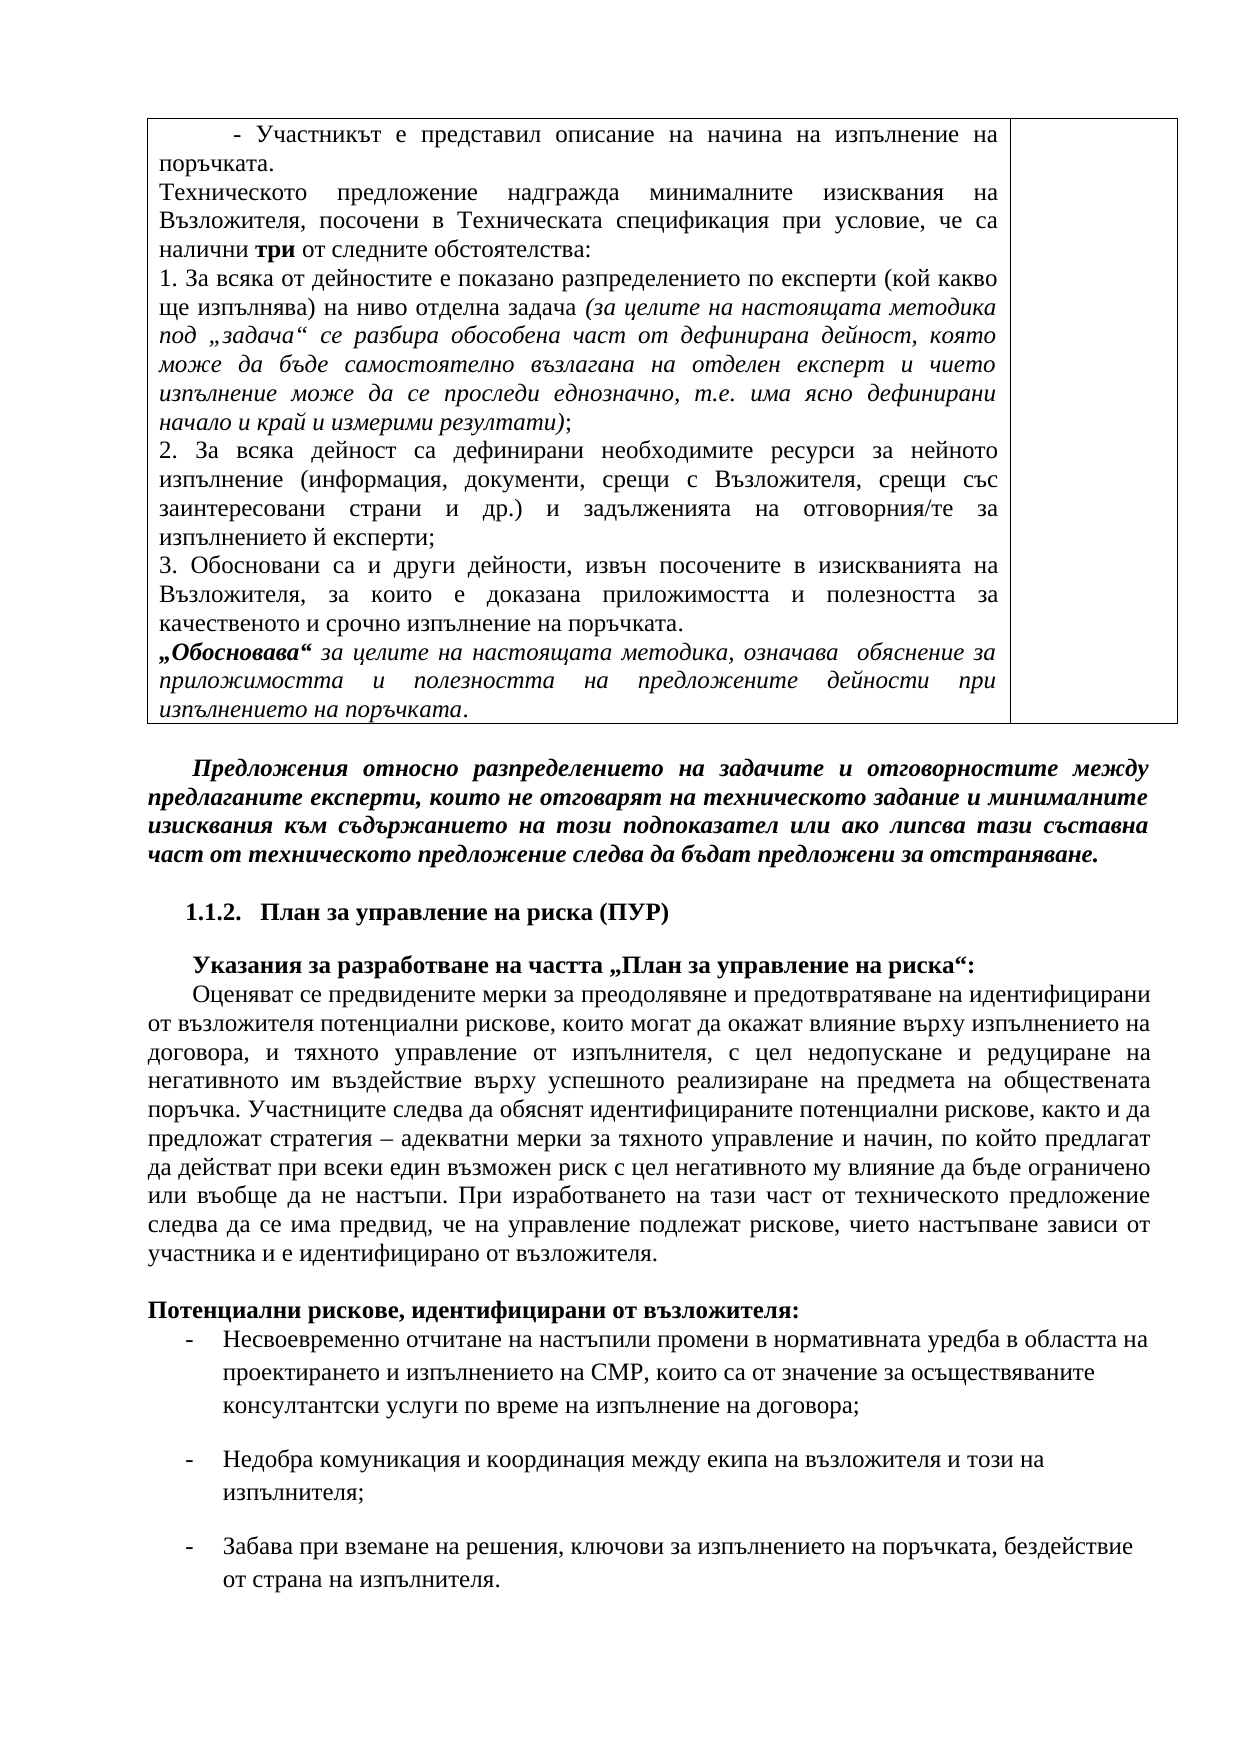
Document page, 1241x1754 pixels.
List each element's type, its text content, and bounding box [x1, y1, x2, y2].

list Забава при вземане на решения, ключови за изпълнението на поръчката, бездействие от страна на изпълнителя. [185, 1531, 1152, 1593]
text Оценяват се предвидените мерки за преодолявяне и предотвратяване на идентифицирани от възложителя потенциални рискове, които могат да окажат влияние върху изпълнението на договора, и тяхното управление от изпълнителя, с цел недопускане и редуциране на негативното им въздействие върху успешното реализиране на предмета на обществената поръчка. Участниците следва да обяснят идентифицираните потенциални рискове, както и да предложат стратегия – адекватни мерки за тяхното управление и начин, по който предлагат да действат при всеки един възможен риск с цел негативното му влияние да бъде ограничено или въобще да не настъпи. При изработването на тази част от техническото предложение следва да се има предвид, че на управление подлежат рискове, чието настъпване зависи от участника и е идентифицирано от възложителя. [148, 979, 1152, 1267]
text Потенциални рискове, идентифицирани от възложителя: [148, 1295, 1152, 1324]
table_cell Предложената от участника организация на изпълнението на поръчката осигурява изпълнението на минималните изисквания на Възложителя, посочени в Техническата спецификация, а именно: - Участникът е предложил организация на работата на екипа от експерти, посочил е как се разпределят отговорностите и дейностите между тях, методите за осъществяване на комуникацията с Възложителя, координация и съгласуване на дейностите и други организационни аспекти, които са необходими за качественото и срочно изпълнение на възложената поръчка. - Участникът е представил описание на начина на изпълнение на поръчката. Техническото предложение надгражда минималните изисквания на Възложителя, посочени в Техническата спецификация при условие, че са налични три от следните обстоятелства: 1. За всяка от дейностите е показано разпределението по експерти (кой какво ще изпълнява) на ниво отделна задача (за целите на настоящата методика под „задача“ се разбира обособена част от дефинирана дейност, която може да бъде самостоятелно възлагана на отделен експерт и чието изпълнение може да се проследи еднозначно, т.е. има ясно дефинирани начало и край и измерими резултати); 2. За всяка дейност са дефинирани необходимите ресурси за нейното изпълнение (информация, документи, срещи с Възложителя, срещи със заинтересовани страни и др.) и задълженията на отговорния/те за изпълнението й експерти; 3. Обосновани са и други дейности, извън посочените в изискванията на Възложителя, за които е доказана приложимостта и полезността за качественото и срочно изпълнение на поръчката. „Обосновава“ за целите на настоящата методика, означава обяснение за приложимостта и полезността на предложените дейности при изпълнението на поръчката. [148, 119, 1010, 723]
list План за управление на риска (ПУР) [185, 897, 1149, 925]
text Указания за разработване на частта „План за управление на риска“: [148, 950, 1152, 979]
list Несвоевременно отчитане на настъпили промени в нормативната уредба в областта на проектирането и изпълнението на СМР, които са от значение за осъществяваните консултантски услуги по време на изпълнение на договора; [185, 1324, 1152, 1419]
text Предложения относно разпределението на задачите и отговорностите между предлаганите експерти, които не отговарят на техническото задание и минималните изисквания към съдържанието на този подпоказател или ако липсва тази съставна част от техническото предложение следва да бъдат предложени за отстраняване. [148, 753, 1152, 868]
list Недобра комуникация и координация между екипа на възложителя и този на изпълнителя; [185, 1444, 1152, 1506]
table_cell [1011, 119, 1177, 723]
